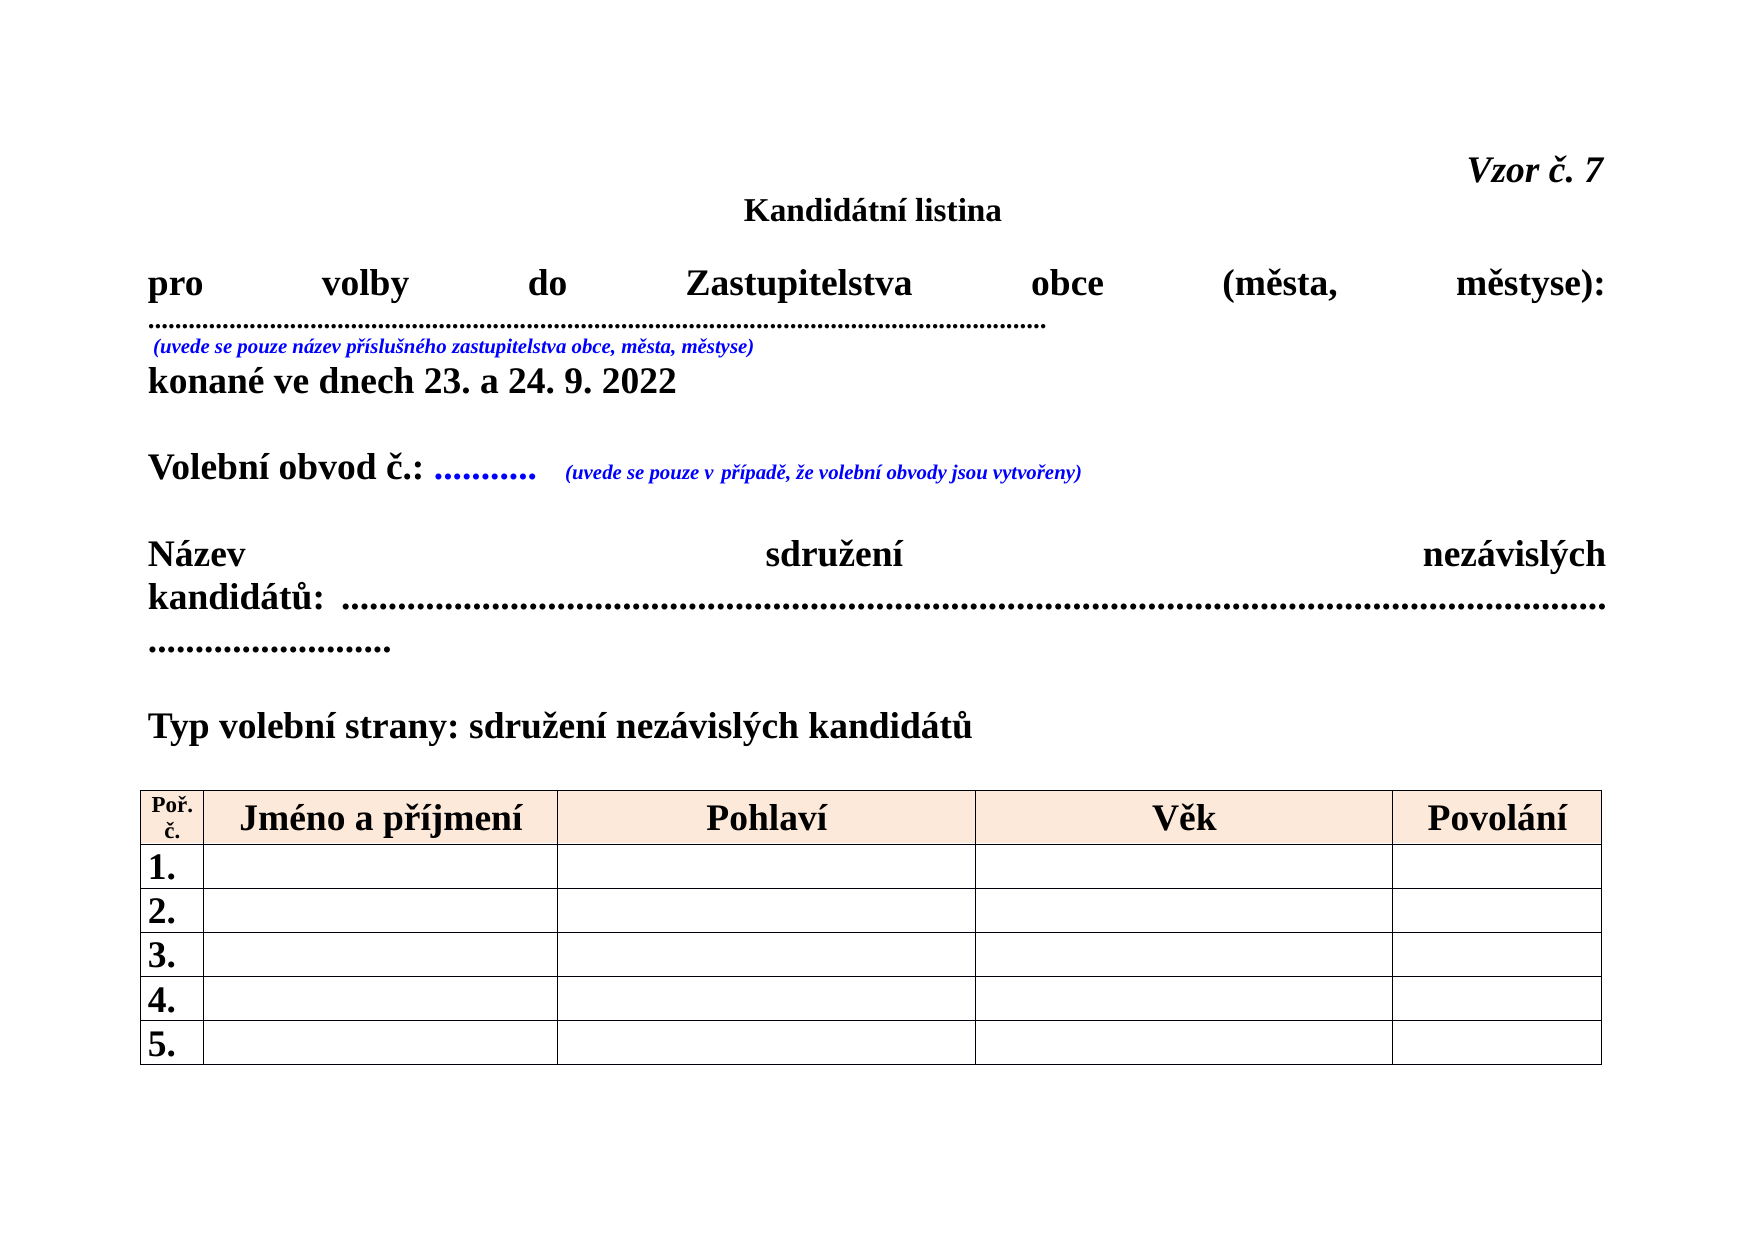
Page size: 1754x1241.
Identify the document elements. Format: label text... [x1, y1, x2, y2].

table_cell [558, 1021, 975, 1064]
table_cell 5. [141, 1021, 203, 1064]
table_cell [976, 977, 1392, 1020]
table_cell [204, 933, 557, 976]
table_cell [204, 977, 557, 1020]
table_header Poř. č. [141, 791, 203, 843]
table_header Věk [976, 791, 1392, 843]
table_cell [1393, 889, 1601, 932]
table_cell [558, 977, 975, 1020]
table_header Jméno a příjmení [204, 791, 557, 843]
table_cell [1393, 933, 1601, 976]
title Typ volební strany: sdružení nezávislých kandidátů [148, 703, 1606, 747]
table_cell [976, 845, 1392, 888]
table_cell [558, 933, 975, 976]
title Volební obvod č.: ........... (uvede se pouze v případě, že volební obvody jsou vytvořeny) [148, 445, 1606, 488]
table_cell 3. [141, 933, 203, 976]
table_cell [204, 889, 557, 932]
title konané ve dnech 23. a 24. 9. 2022 [148, 358, 1606, 402]
title Vzor č. 7 [148, 148, 1606, 191]
table_cell [976, 933, 1392, 976]
table_cell [204, 1021, 557, 1064]
table_header Povolání [1393, 791, 1601, 843]
table_cell 2. [141, 889, 203, 932]
table_cell [558, 845, 975, 888]
table_cell [1393, 845, 1601, 888]
table_cell [1393, 1021, 1601, 1064]
table_cell [1393, 977, 1601, 1020]
title (uvede se pouze název příslušného zastupitelstva obce, města, městyse) [148, 334, 1606, 358]
table_cell [976, 889, 1392, 932]
table_header Pohlaví [558, 791, 975, 843]
table_cell [204, 845, 557, 888]
title Název sdružení nezávislých kandidátů: ................................................................................................................................................................. [148, 531, 1606, 660]
title pro volby do Zastupitelstva obce (města, městyse): ..................................................................................................................................... [148, 260, 1606, 334]
title Kandidátní listina [148, 191, 1606, 229]
table_cell [976, 1021, 1392, 1064]
table_cell [558, 889, 975, 932]
table_cell 4. [141, 977, 203, 1020]
table_cell 1. [141, 845, 203, 888]
